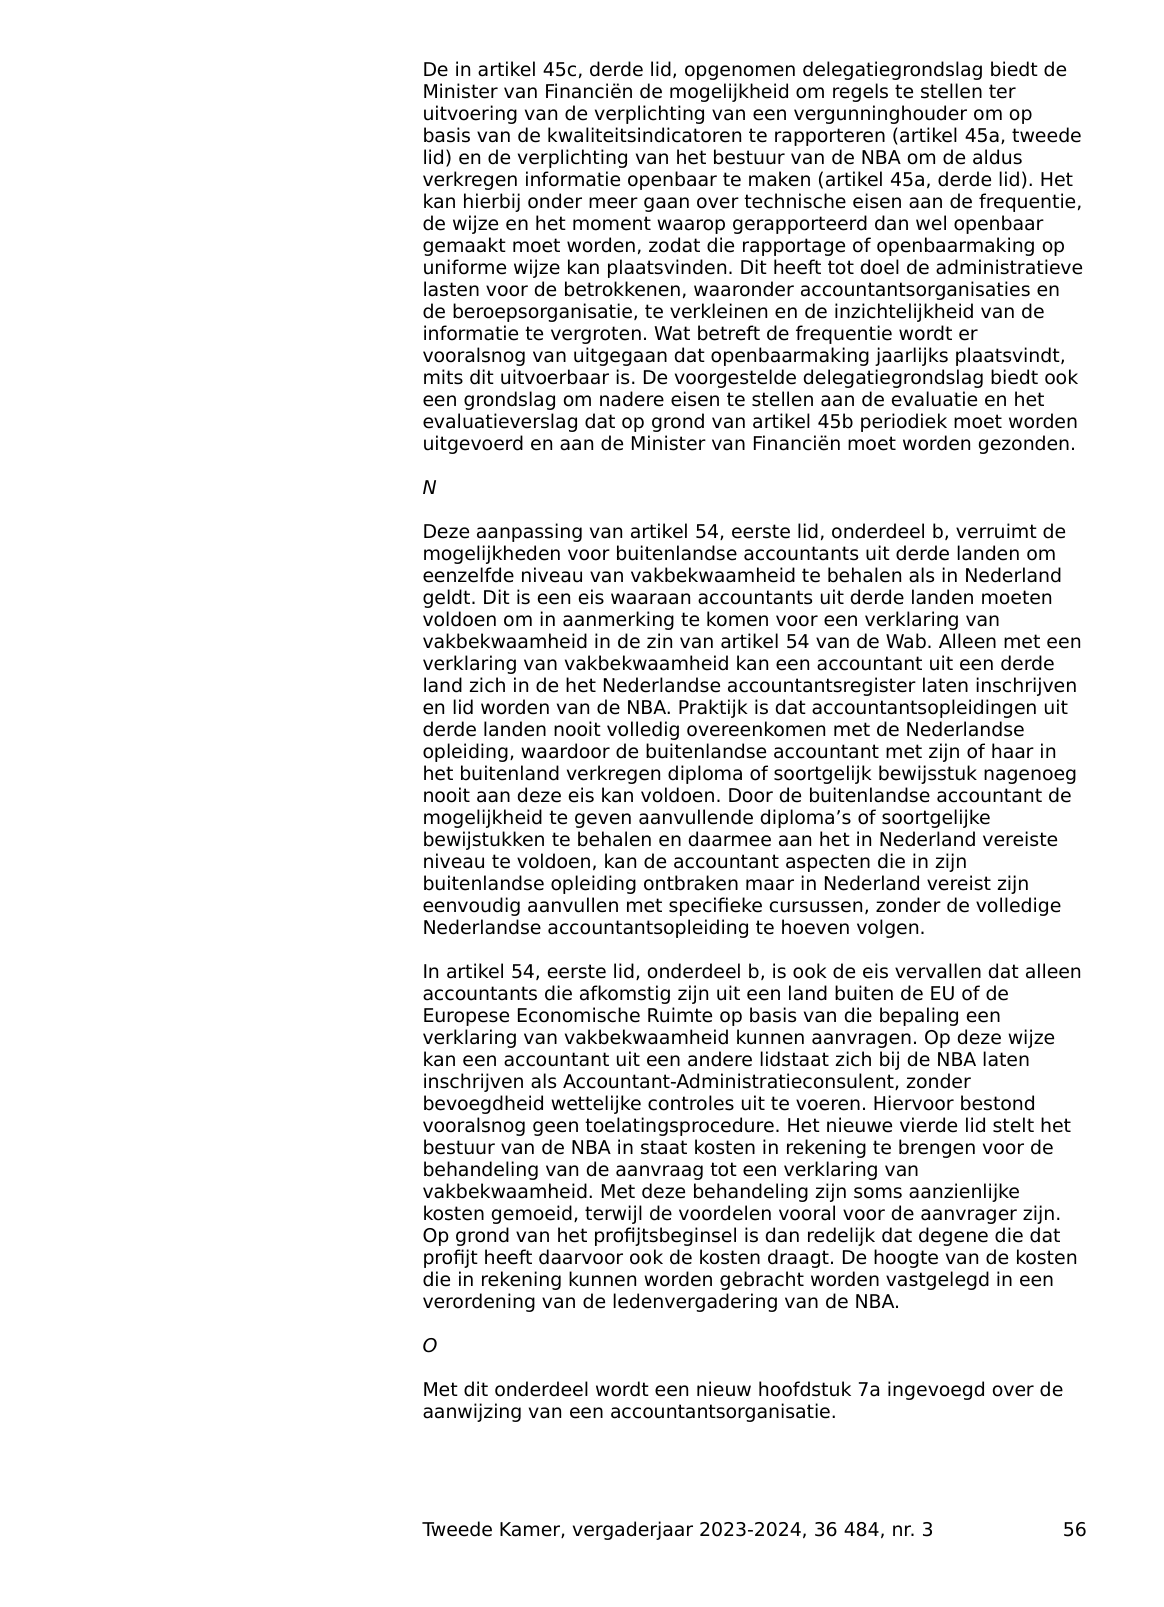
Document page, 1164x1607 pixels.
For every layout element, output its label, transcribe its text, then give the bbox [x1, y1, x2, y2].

subtitle N [422, 477, 1087, 499]
text In artikel 54, eerste lid, onderdeel b, is ook de eis vervallen dat alleen accountants die afkomstig zijn uit een land buiten de EU of de Europese Economische Ruimte op basis van die bepaling een verklaring van vakbekwaamheid kunnen aanvragen. Op deze wijze kan een accountant uit een andere lidstaat zich bij de NBA laten inschrijven als Accountant-Administratieconsulent, zonder bevoegdheid wettelijke controles uit te voeren. Hiervoor bestond vooralsnog geen toelatingsprocedure. Het nieuwe vierde lid stelt het bestuur van de NBA in staat kosten in rekening te brengen voor de behandeling van de aanvraag tot een verklaring van vakbekwaamheid. Met deze behandeling zijn soms aanzienlijke kosten gemoeid, terwijl de voordelen vooral voor de aanvrager zijn. Op grond van het profijtsbeginsel is dan redelijk dat degene die dat profijt heeft daarvoor ook de kosten draagt. De hoogte van de kosten die in rekening kunnen worden gebracht worden vastgelegd in een verordening van de ledenvergadering van de NBA. [422, 961, 1087, 1312]
text De in artikel 45c, derde lid, opgenomen delegatiegrondslag biedt de Minister van Financiën de mogelijkheid om regels te stellen ter uitvoering van de verplichting van een vergunninghouder om op basis van de kwaliteitsindicatoren te rapporteren (artikel 45a, tweede lid) en de verplichting van het bestuur van de NBA om de aldus verkregen informatie openbaar te maken (artikel 45a, derde lid). Het kan hierbij onder meer gaan over technische eisen aan de frequentie, de wijze en het moment waarop gerapporteerd dan wel openbaar gemaakt moet worden, zodat die rapportage of openbaarmaking op uniforme wijze kan plaatsvinden. Dit heeft tot doel de administratieve lasten voor de betrokkenen, waaronder accountantsorganisaties en de beroepsorganisatie, te verkleinen en de inzichtelijkheid van de informatie te vergroten. Wat betreft de frequentie wordt er vooralsnog van uitgegaan dat openbaarmaking jaarlijks plaatsvindt, mits dit uitvoerbaar is. De voorgestelde delegatiegrondslag biedt ook een grondslag om nadere eisen te stellen aan de evaluatie en het evaluatieverslag dat op grond van artikel 45b periodiek moet worden uitgevoerd en aan de Minister van Financiën moet worden gezonden. [422, 59, 1087, 455]
subtitle O [422, 1335, 1087, 1357]
text Met dit onderdeel wordt een nieuw hoofdstuk 7a ingevoegd over de aanwijzing van een accountantsorganisatie. [422, 1379, 1087, 1423]
text Deze aanpassing van artikel 54, eerste lid, onderdeel b, verruimt de mogelijkheden voor buitenlandse accountants uit derde landen om eenzelfde niveau van vakbekwaamheid te behalen als in Nederland geldt. Dit is een eis waaraan accountants uit derde landen moeten voldoen om in aanmerking te komen voor een verklaring van vakbekwaamheid in de zin van artikel 54 van de Wab. Alleen met een verklaring van vakbekwaamheid kan een accountant uit een derde land zich in de het Nederlandse accountantsregister laten inschrijven en lid worden van de NBA. Praktijk is dat accountantsopleidingen uit derde landen nooit volledig overeenkomen met de Nederlandse opleiding, waardoor de buitenlandse accountant met zijn of haar in het buitenland verkregen diploma of soortgelijk bewijsstuk nagenoeg nooit aan deze eis kan voldoen. Door de buitenlandse accountant de mogelijkheid te geven aanvullende diploma’s of soortgelijke bewijstukken te behalen en daarmee aan het in Nederland vereiste niveau te voldoen, kan de accountant aspecten die in zijn buitenlandse opleiding ontbraken maar in Nederland vereist zijn eenvoudig aanvullen met specifieke cursussen, zonder de volledige Nederlandse accountantsopleiding te hoeven volgen. [422, 521, 1087, 939]
